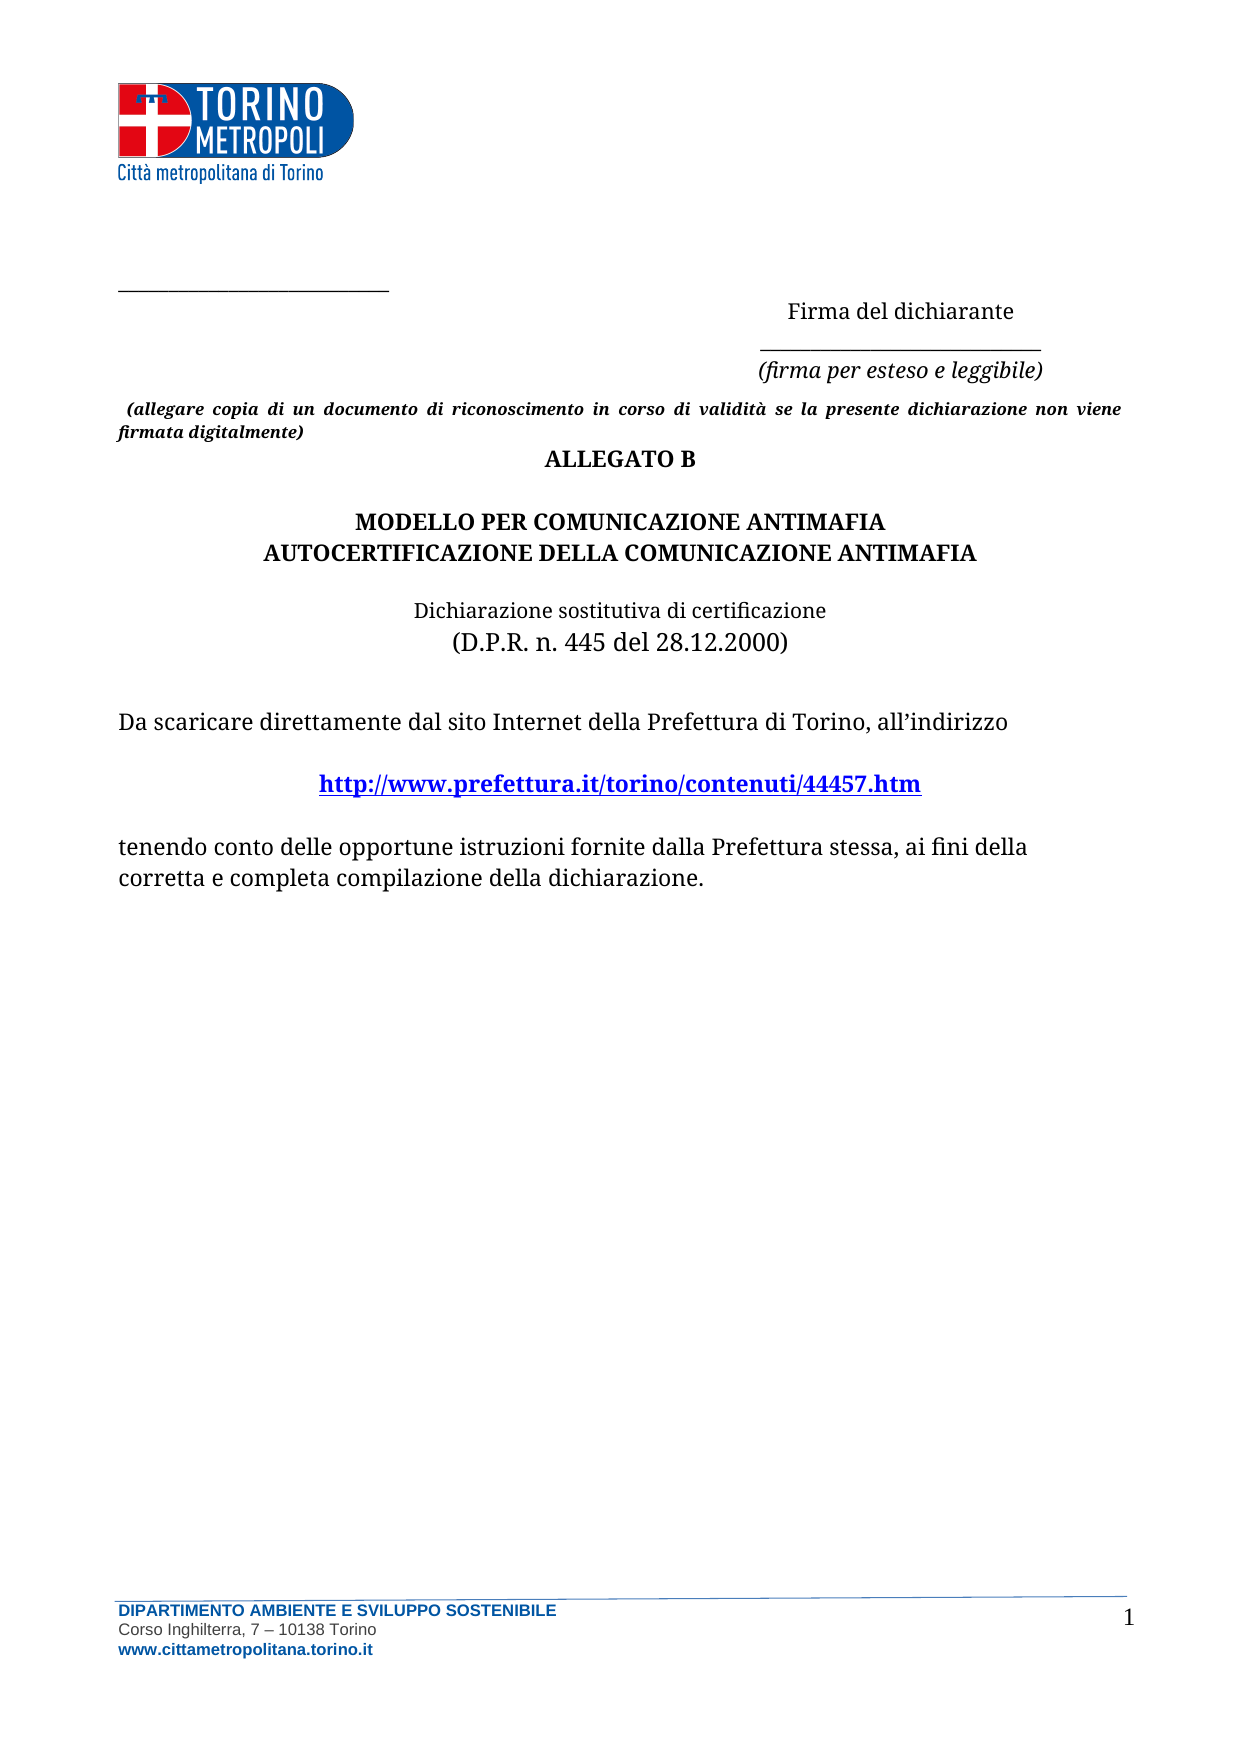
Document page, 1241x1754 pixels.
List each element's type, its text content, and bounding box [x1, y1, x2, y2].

text (allegare copia di un documento di riconoscimento in corso di validità se la presente dichiarazione non viene firmata digitalmente) [118, 397, 1122, 443]
text ____________________________ [679, 325, 1122, 355]
text Da scaricare direttamente dal sito Internet della Prefettura di Torino, all’indirizzo [118, 706, 1122, 737]
picture [118, 82, 354, 184]
text Dichiarazione sostitutiva di certificazione [118, 596, 1122, 625]
text (firma per esteso e leggibile) [679, 355, 1122, 385]
text Firma del dichiarante [679, 296, 1122, 325]
text http://www.prefettura.it/torino/contenuti/44457.htm [118, 768, 1122, 799]
text ALLEGATO B [118, 443, 1122, 474]
text AUTOCERTIFICAZIONE DELLA COMUNICAZIONE ANTIMAFIA [118, 537, 1122, 568]
text ___________________________ [118, 266, 1122, 296]
text tenendo conto delle opportune istruzioni fornite dalla Prefettura stessa, ai fini della corretta e completa compilazione della dichiarazione. [118, 831, 1122, 893]
text MODELLO PER COMUNICAZIONE ANTIMAFIA [118, 505, 1122, 537]
text (D.P.R. n. 445 del 28.12.2000) [118, 625, 1122, 659]
